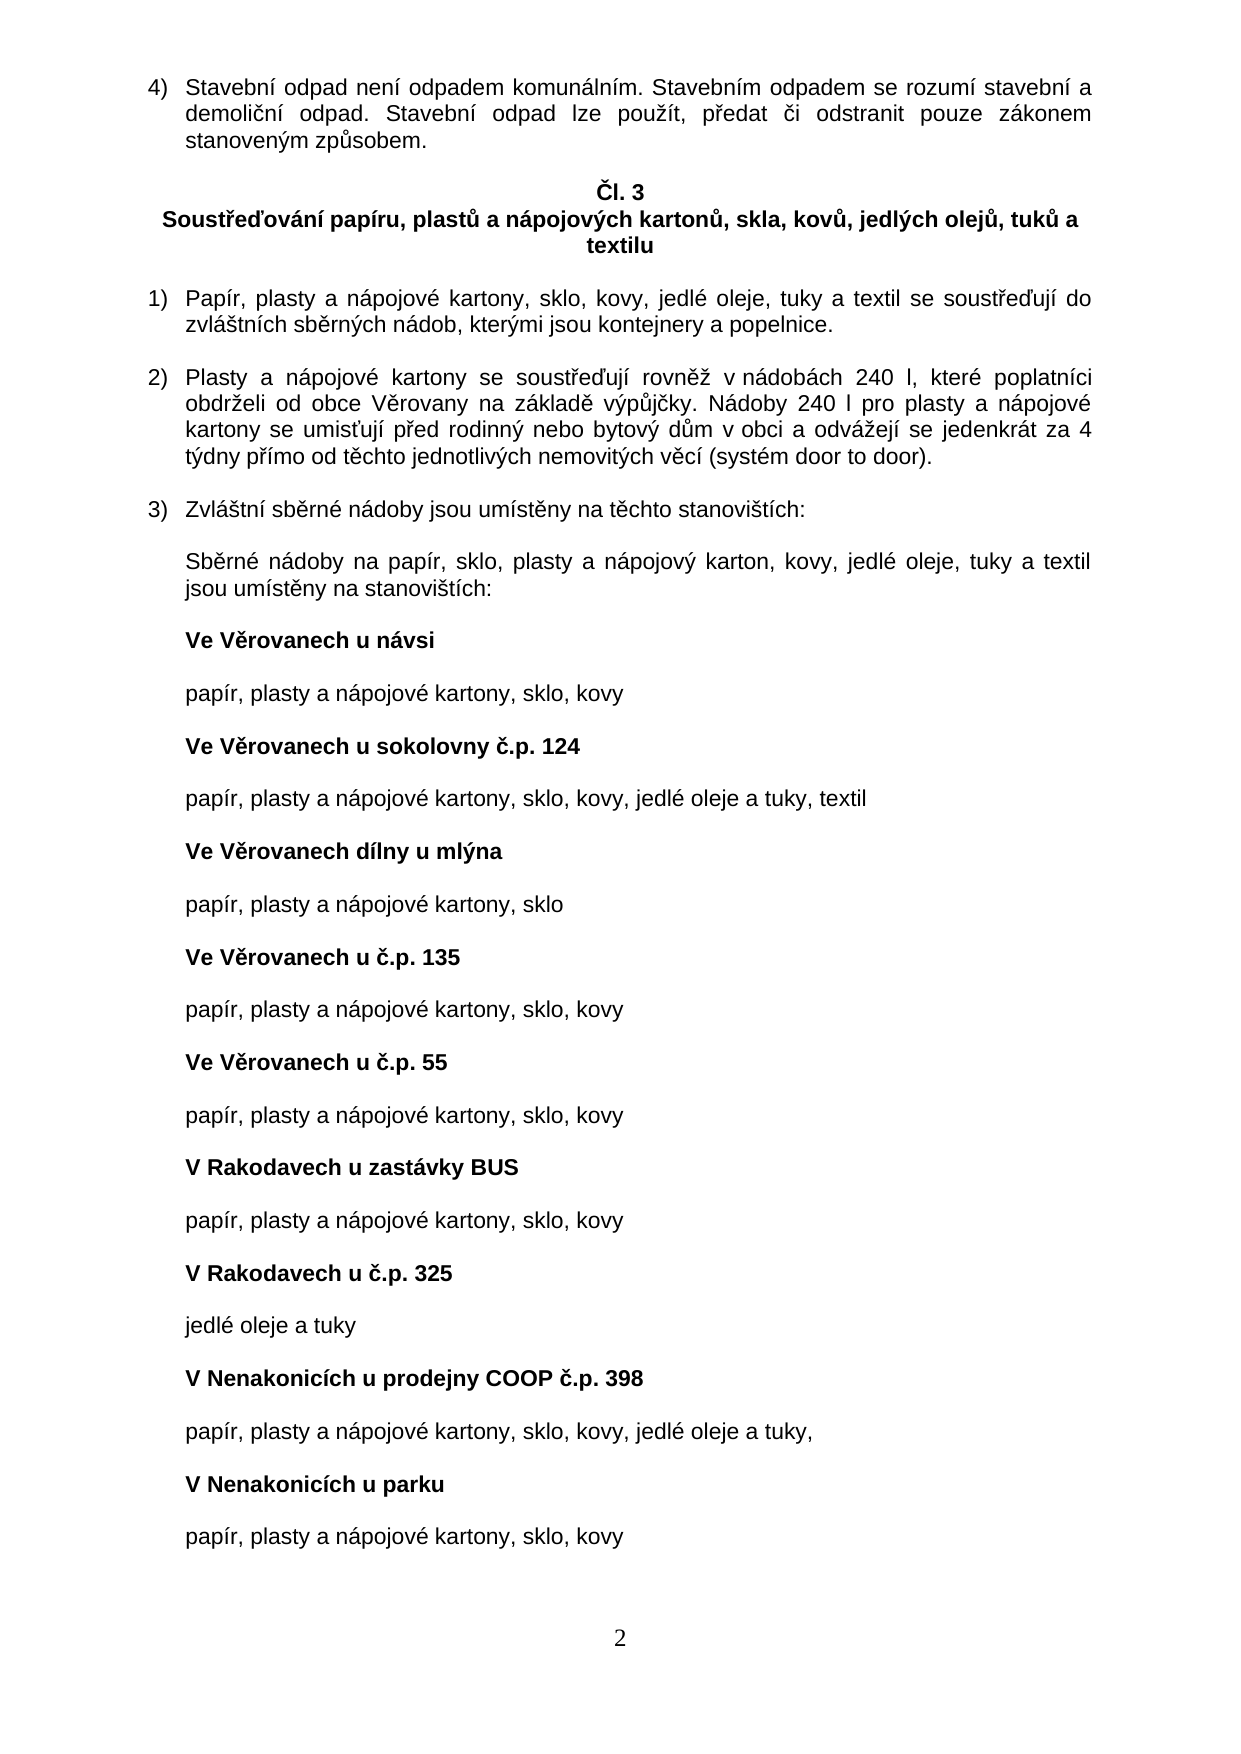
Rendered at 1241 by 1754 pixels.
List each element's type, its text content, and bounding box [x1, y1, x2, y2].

text papír, plasty a nápojové kartony, sklo, kovy [185, 1207, 1092, 1233]
text papír, plasty a nápojové kartony, sklo, kovy, jedlé oleje a tuky, [185, 1418, 1092, 1444]
text V Rakodavech u zastávky BUS [185, 1154, 1092, 1181]
text papír, plasty a nápojové kartony, sklo, kovy [185, 680, 1092, 706]
text Ve Věrovanech u č.p. 55 [185, 1049, 1092, 1075]
list Zvláštní sběrné nádoby jsou umístěny na těchto stanovištích: [148, 496, 1092, 522]
text Ve Věrovanech u č.p. 135 [185, 943, 1092, 970]
text Čl. 3 [148, 179, 1092, 206]
text papír, plasty a nápojové kartony, sklo, kovy [185, 1523, 1092, 1550]
text Ve Věrovanech u návsi [185, 627, 1092, 654]
subtitle Soustřeďování papíru, plastů a nápojových kartonů, skla, kovů, jedlých olejů, tuků a textilu [148, 206, 1092, 258]
text V Nenakonicích u prodejny COOP č.p. 398 [185, 1365, 1092, 1392]
list Stavební odpad není odpadem komunálním. Stavebním odpadem se rozumí stavební a demoliční odpad. Stavební odpad lze použít, předat či odstranit pouze zákonem stanoveným způsobem. [148, 74, 1092, 153]
text Ve Věrovanech u sokolovny č.p. 124 [185, 733, 1092, 759]
text Ve Věrovanech dílny u mlýna [185, 838, 1092, 864]
text V Rakodavech u č.p. 325 [185, 1260, 1092, 1286]
text papír, plasty a nápojové kartony, sklo, kovy, jedlé oleje a tuky, textil [185, 785, 1092, 812]
text V Nenakonicích u parku [185, 1471, 1092, 1497]
text jedlé oleje a tuky [185, 1312, 1092, 1339]
text papír, plasty a nápojové kartony, sklo, kovy [185, 996, 1092, 1023]
text papír, plasty a nápojové kartony, sklo, kovy [185, 1102, 1092, 1128]
text Sběrné nádoby na papír, sklo, plasty a nápojový karton, kovy, jedlé oleje, tuky a textil jsou umístěny na stanovištích: [185, 548, 1092, 601]
list Plasty a nápojové kartony se soustřeďují rovněž v nádobách 240 l, které poplatníci obdrželi od obce Věrovany na základě výpůjčky. Nádoby 240 l pro plasty a nápojové kartony se umisťují před rodinný nebo bytový dům v obci a odvážejí se jedenkrát za 4 týdny přímo od těchto jednotlivých nemovitých věcí (systém door to door). [148, 364, 1092, 469]
text papír, plasty a nápojové kartony, sklo [185, 891, 1092, 917]
list Papír, plasty a nápojové kartony, sklo, kovy, jedlé oleje, tuky a textil se soustřeďují do zvláštních sběrných nádob, kterými jsou kontejnery a popelnice. [148, 285, 1092, 337]
